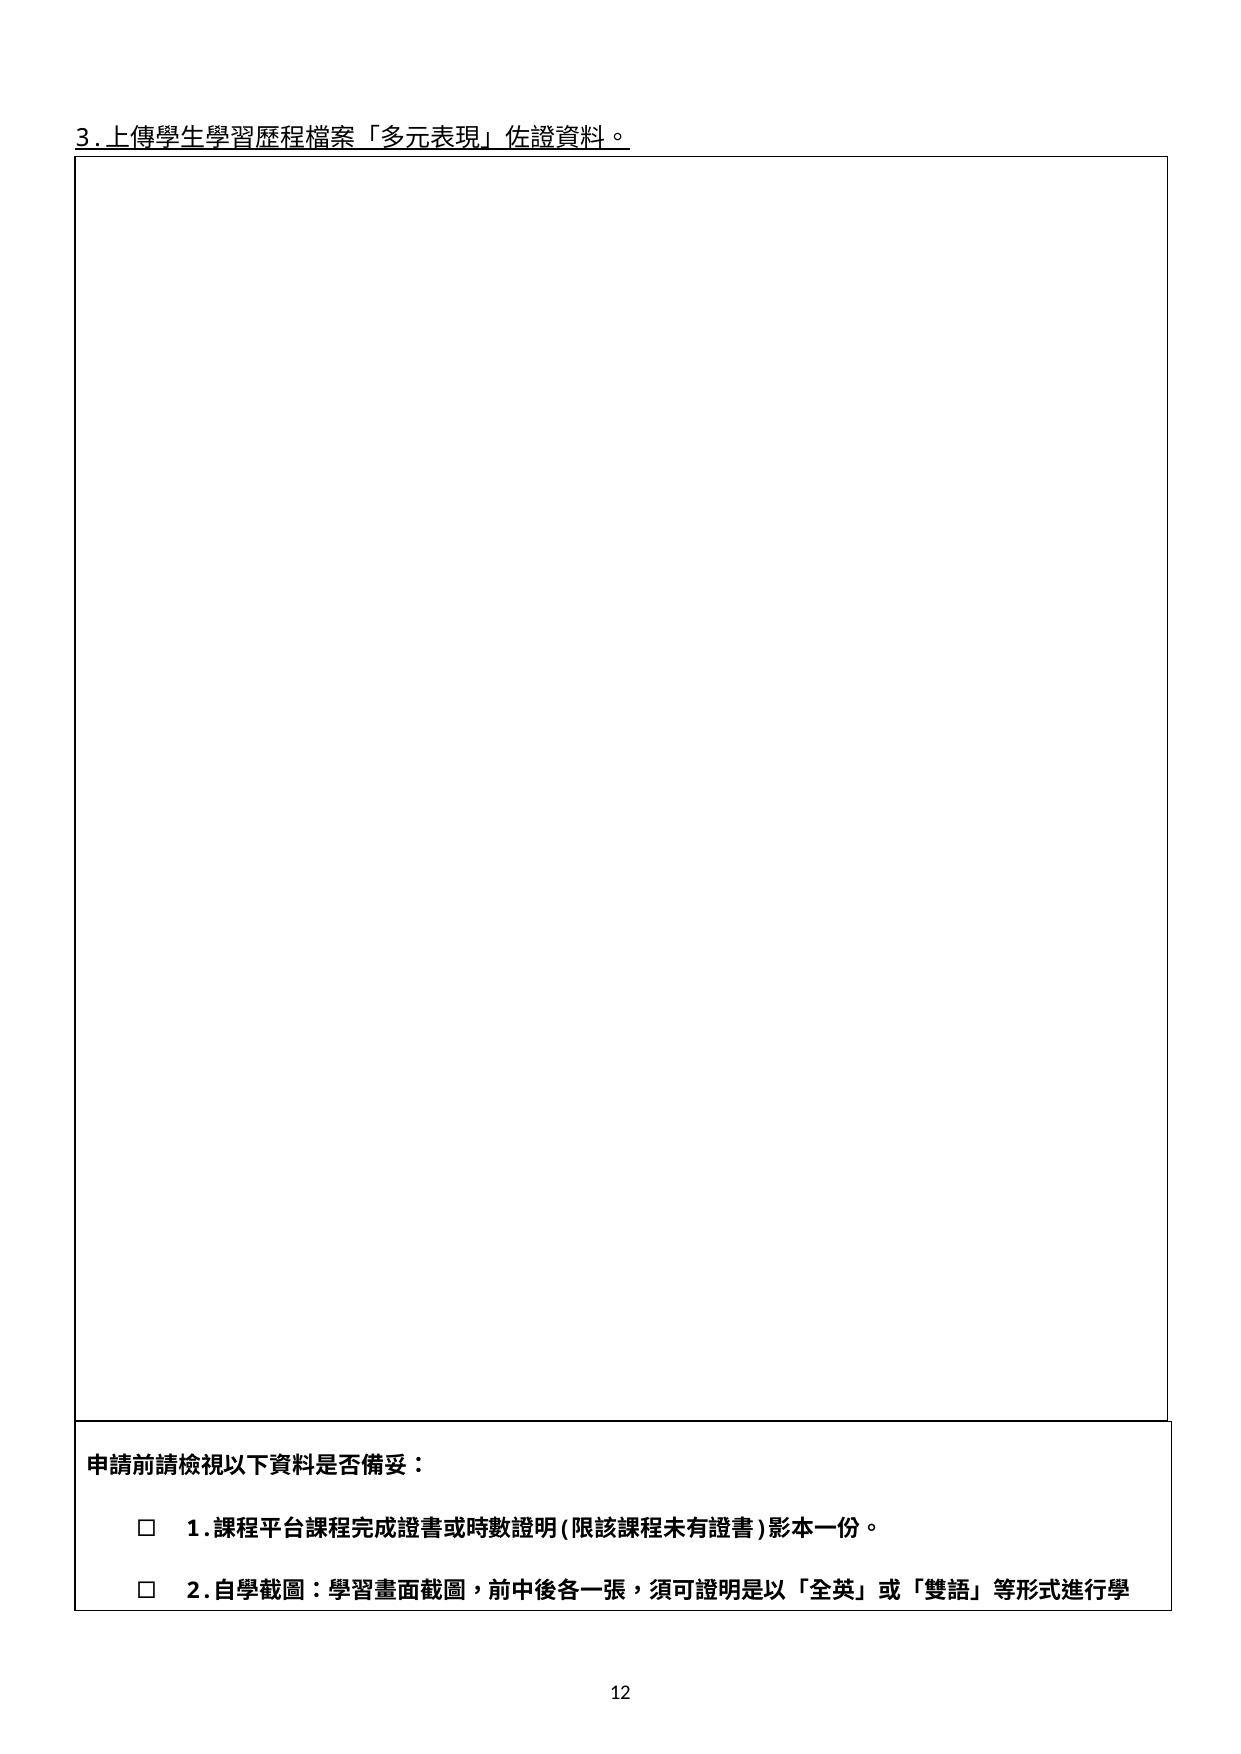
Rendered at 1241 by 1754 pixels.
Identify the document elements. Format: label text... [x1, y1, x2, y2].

table_header [76, 157, 1167, 1420]
text 3.上傳學生學習歷程檔案「多元表現」佐證資料。 [75, 94, 1168, 156]
table_header 申請前請檢視以下資料是否備妥： 1.課程平台課程完成證書或時數證明(限該課程未有證書)影本一份。 2.自學截圖：學習畫面截圖，前中後各一張，須可證明是以「全英」或「雙語」等形式進行學習。 3.上傳學生學習歷程檔案「多元表現」佐證資料。 [76, 1422, 1171, 1609]
